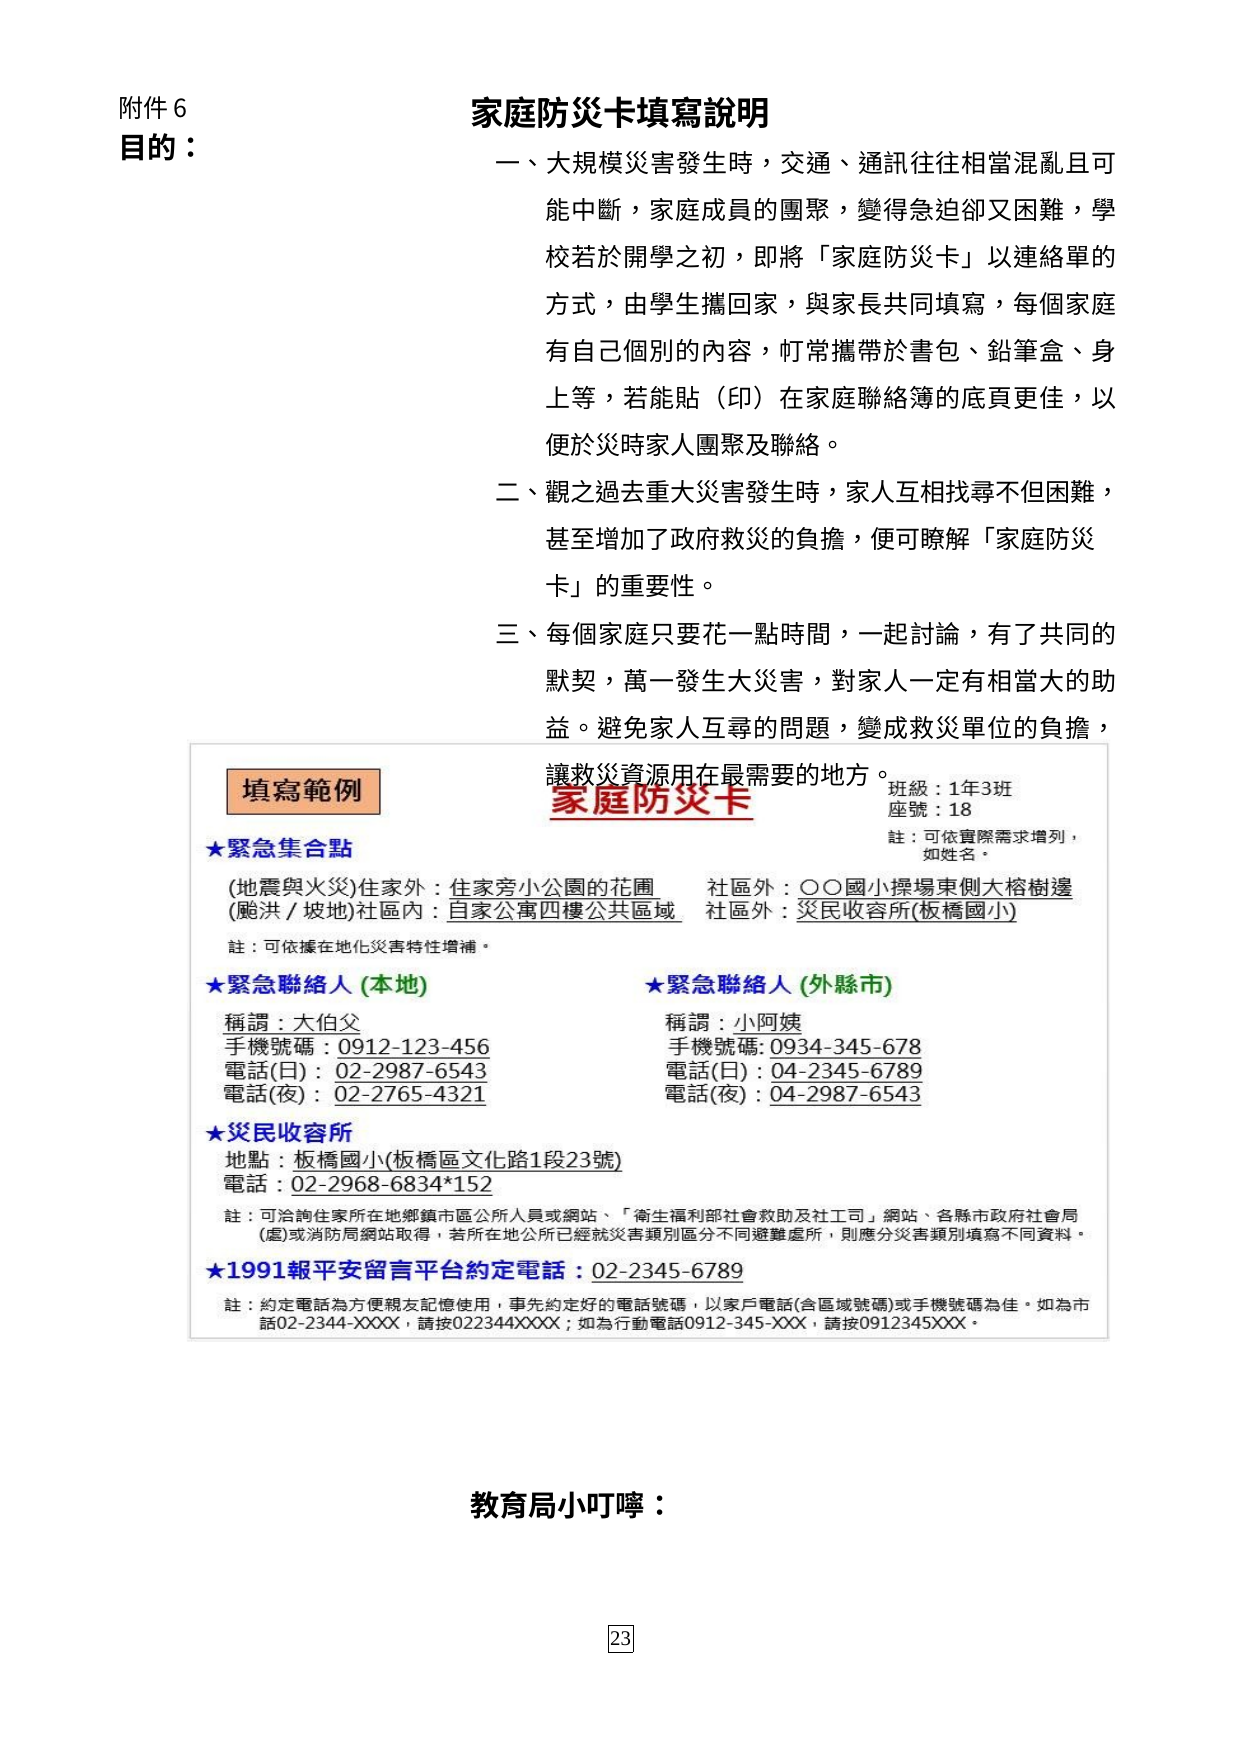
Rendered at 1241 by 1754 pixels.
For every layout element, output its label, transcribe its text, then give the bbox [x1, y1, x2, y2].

text 附件 6 [118, 89, 210, 125]
text 三、每個家庭只要花一點時間，一起討論，有了共同的默契，萬一發生大災害，對家人一定有相當大的助益。避免家人互尋的問題，變成救災單位的負擔，讓救災資源用在最需要的地方。 [495, 614, 1118, 792]
text 二、觀之過去重大災害發生時，家人互相找尋不但困難，甚至增加了政府救災的負擔，便可瞭解「家庭防災卡」的重要性。 [495, 473, 1118, 603]
picture [186, 739, 1111, 1342]
text 一、大規模災害發生時，交通、通訊往往相當混亂且可能中斷，家庭成員的團聚，變得急迫卻又困難，學校若於開學之初，即將「家庭防災卡」以連絡單的方式，由學生攜回家，與家長共同填寫，每個家庭有自己個別的內容，帄常攜帶於書包、鉛筆盒、身上等，若能貼（印）在家庭聯絡簿的底頁更佳，以便於災時家人團聚及聯絡。 [495, 143, 1118, 462]
text 家庭防災卡填寫說明 [470, 83, 1205, 136]
subtitle 教育局小叮嚀： [470, 1476, 1205, 1526]
text 目的： [118, 125, 210, 167]
